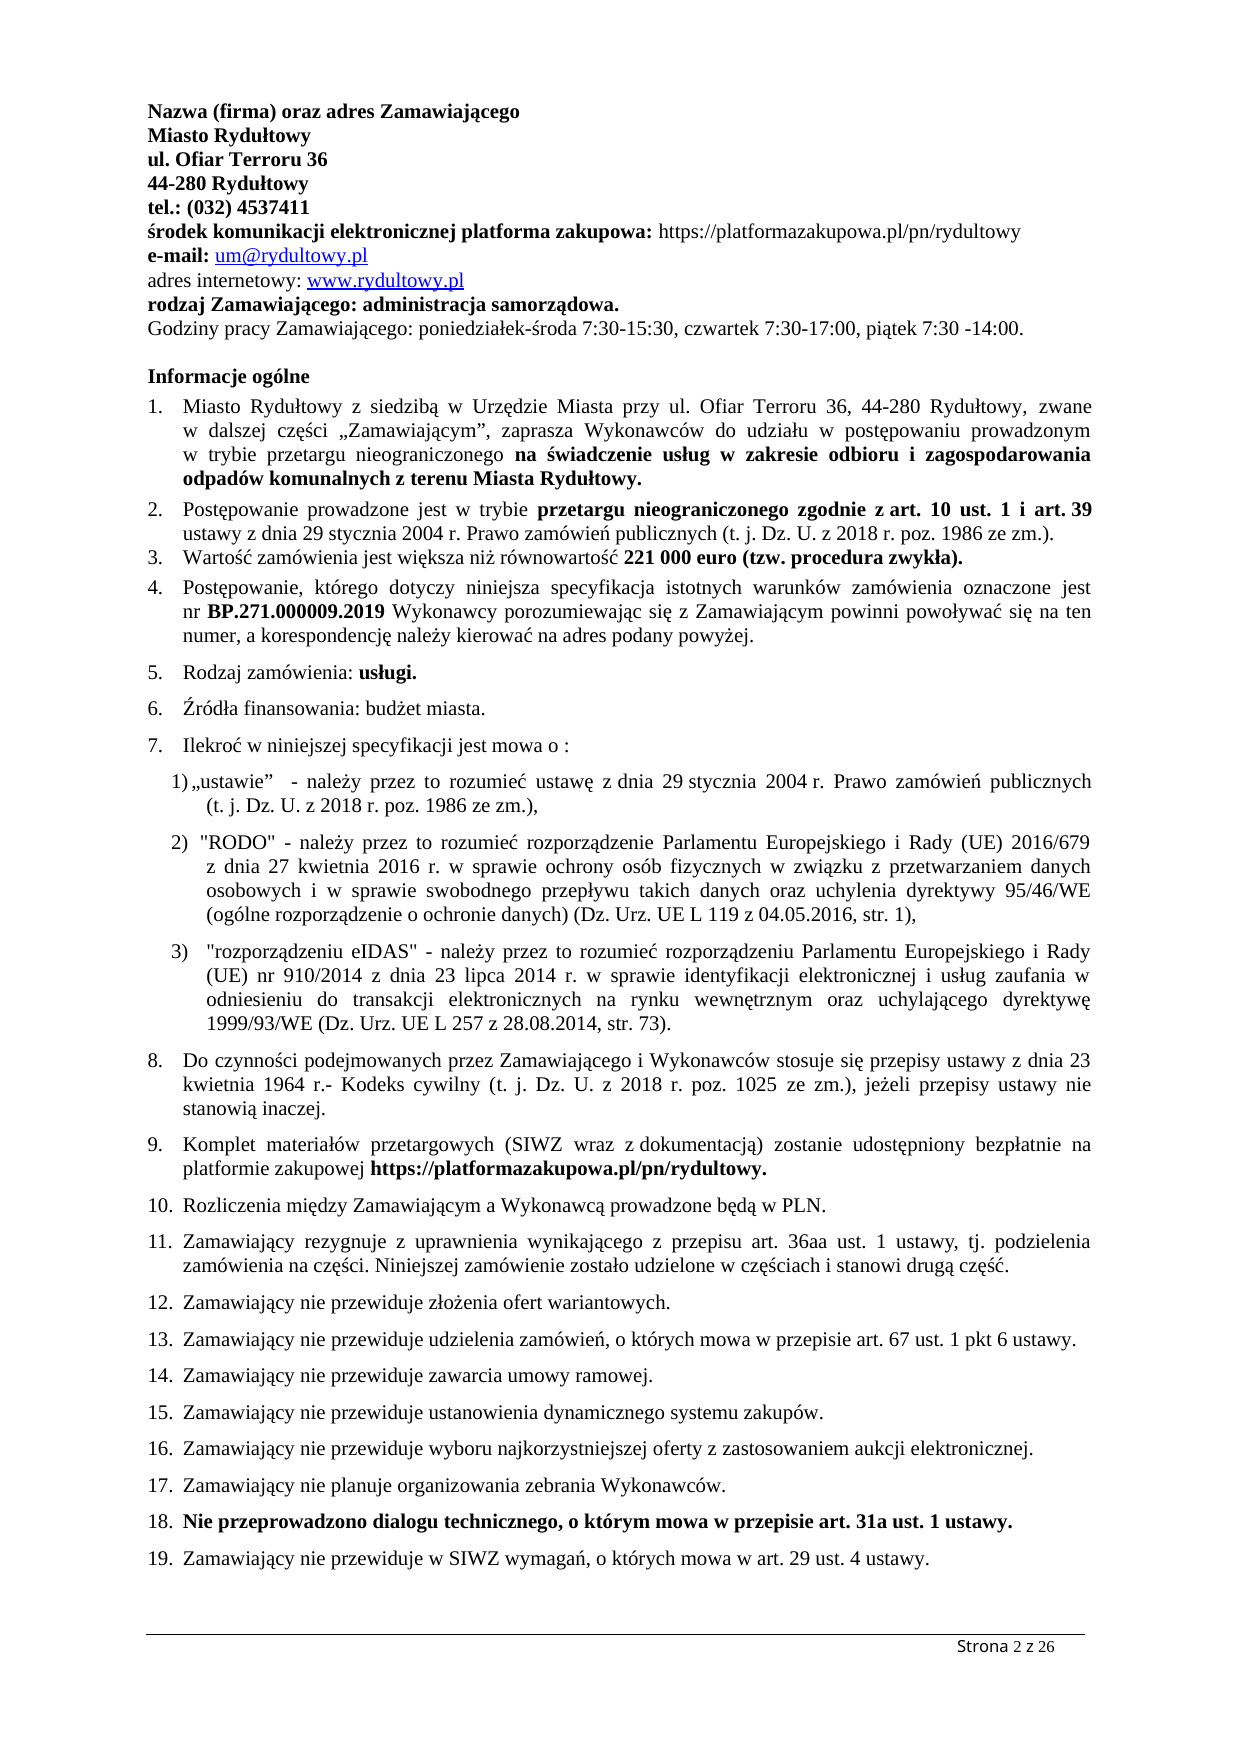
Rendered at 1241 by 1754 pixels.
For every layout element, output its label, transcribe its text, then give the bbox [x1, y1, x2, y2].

list "rozporządzeniu eIDAS" - należy przez to rozumieć rozporządzeniu Parlamentu Europejskiego i Rady (UE) nr 910/2014 z dnia 23 lipca 2014 r. w sprawie identyfikacji elektronicznej i usług zaufania w odniesieniu do transakcji elektronicznych na rynku wewnętrznym oraz uchylającego dyrektywę 1999/93/WE (Dz. Urz. UE L 257 z 28.08.2014, str. 73). [171, 939, 1092, 1035]
list Zamawiający rezygnuje z uprawnienia wynikającego z przepisu art. 36aa ust. 1 ustawy, tj. podzielenia zamówienia na części. Niniejszej zamówienie zostało udzielone w częściach i stanowi drugą część. [147, 1229, 1092, 1277]
text ul. Ofiar Terroru 36 [147, 147, 1092, 171]
list Komplet materiałów przetargowych (SIWZ wraz z dokumentacją) zostanie udostępniony bezpłatnie na platformie zakupowej https://platformazakupowa.pl/pn/rydultowy. [147, 1132, 1092, 1180]
list Ilekroć w niniejszej specyfikacji jest mowa o : [147, 733, 1092, 757]
list Postępowanie prowadzone jest w trybie przetargu nieograniczonego zgodnie z art. 10 ust. 1 i art. 39 ustawy z dnia 29 stycznia 2004 r. Prawo zamówień publicznych (t. j. Dz. U. z 2018 r. poz. 1986 ze zm.). [147, 497, 1092, 545]
list Źródła finansowania: budżet miasta. [147, 696, 1092, 720]
list Do czynności podejmowanych przez Zamawiającego i Wykonawców stosuje się przepisy ustawy z dnia 23 kwietnia 1964 r.- Kodeks cywilny (t. j. Dz. U. z 2018 r. poz. 1025 ze zm.), jeżeli przepisy ustawy nie stanowią inaczej. [147, 1047, 1092, 1120]
text środek komunikacji elektronicznej platforma zakupowa: https://platformazakupowa.pl/pn/rydultowy [147, 219, 1092, 243]
text e-mail: um@rydultowy.pl [147, 243, 1092, 267]
text Godziny pracy Zamawiającego: poniedziałek-środa 7:30-15:30, czwartek 7:30-17:00, piątek 7:30 -14:00. [147, 316, 1092, 340]
text tel.: (032) 4537411 [147, 195, 1092, 219]
list Postępowanie, którego dotyczy niniejsza specyfikacja istotnych warunków zamówienia oznaczone jest nr BP.271.000009.2019 Wykonawcy porozumiewając się z Zamawiającym powinni powoływać się na ten numer, a korespondencję należy kierować na adres podany powyżej. [147, 575, 1092, 647]
list Zamawiający nie przewiduje w SIWZ wymagań, o których mowa w art. 29 ust. 4 ustawy. [147, 1546, 1092, 1570]
list Rozliczenia między Zamawiającym a Wykonawcą prowadzone będą w PLN. [147, 1193, 1092, 1217]
list Rodzaj zamówienia: usługi. [147, 660, 1092, 684]
list Nie przeprowadzono dialogu technicznego, o którym mowa w przepisie art. 31a ust. 1 ustawy. [147, 1509, 1092, 1533]
subtitle Informacje ogólne [147, 364, 1092, 388]
list "RODO" - należy przez to rozumieć rozporządzenie Parlamentu Europejskiego i Rady (UE) 2016/679 z dnia 27 kwietnia 2016 r. w sprawie ochrony osób fizycznych w związku z przetwarzaniem danych osobowych i w sprawie swobodnego przepływu takich danych oraz uchylenia dyrektywy 95/46/WE (ogólne rozporządzenie o ochronie danych) (Dz. Urz. UE L 119 z 04.05.2016, str. 1), [171, 830, 1092, 926]
list Zamawiający nie przewiduje złożenia ofert wariantowych. [147, 1290, 1092, 1314]
list Zamawiający nie przewiduje ustanowienia dynamicznego systemu zakupów. [147, 1400, 1092, 1424]
list Zamawiający nie planuje organizowania zebrania Wykonawców. [147, 1473, 1092, 1497]
subtitle Nazwa (firma) oraz adres Zamawiającego [147, 99, 1092, 123]
list Miasto Rydułtowy z siedzibą w Urzędzie Miasta przy ul. Ofiar Terroru 36, 44-280 Rydułtowy, zwane w dalszej części „Zamawiającym”, zaprasza Wykonawców do udziału w postępowaniu prowadzonym w trybie przetargu nieograniczonego na świadczenie usług w zakresie odbioru i zagospodarowania odpadów komunalnych z terenu Miasta Rydułtowy. [147, 394, 1092, 490]
list „ustawie” - należy przez to rozumieć ustawę z dnia 29 stycznia 2004 r. Prawo zamówień publicznych (t. j. Dz. U. z 2018 r. poz. 1986 ze zm.), [171, 769, 1092, 817]
list Zamawiający nie przewiduje udzielenia zamówień, o których mowa w przepisie art. 67 ust. 1 pkt 6 ustawy. [147, 1327, 1092, 1351]
text rodzaj Zamawiającego: administracja samorządowa. [147, 292, 1092, 316]
list Zamawiający nie przewiduje wyboru najkorzystniejszej oferty z zastosowaniem aukcji elektronicznej. [147, 1436, 1092, 1460]
text 44-280 Rydułtowy [147, 171, 1092, 195]
text adres internetowy: www.rydultowy.pl [147, 267, 1092, 292]
list Zamawiający nie przewiduje zawarcia umowy ramowej. [147, 1363, 1092, 1387]
list Wartość zamówienia jest większa niż równowartość 221 000 euro (tzw. procedura zwykła). [147, 545, 1092, 569]
text Miasto Rydułtowy [147, 123, 1092, 147]
